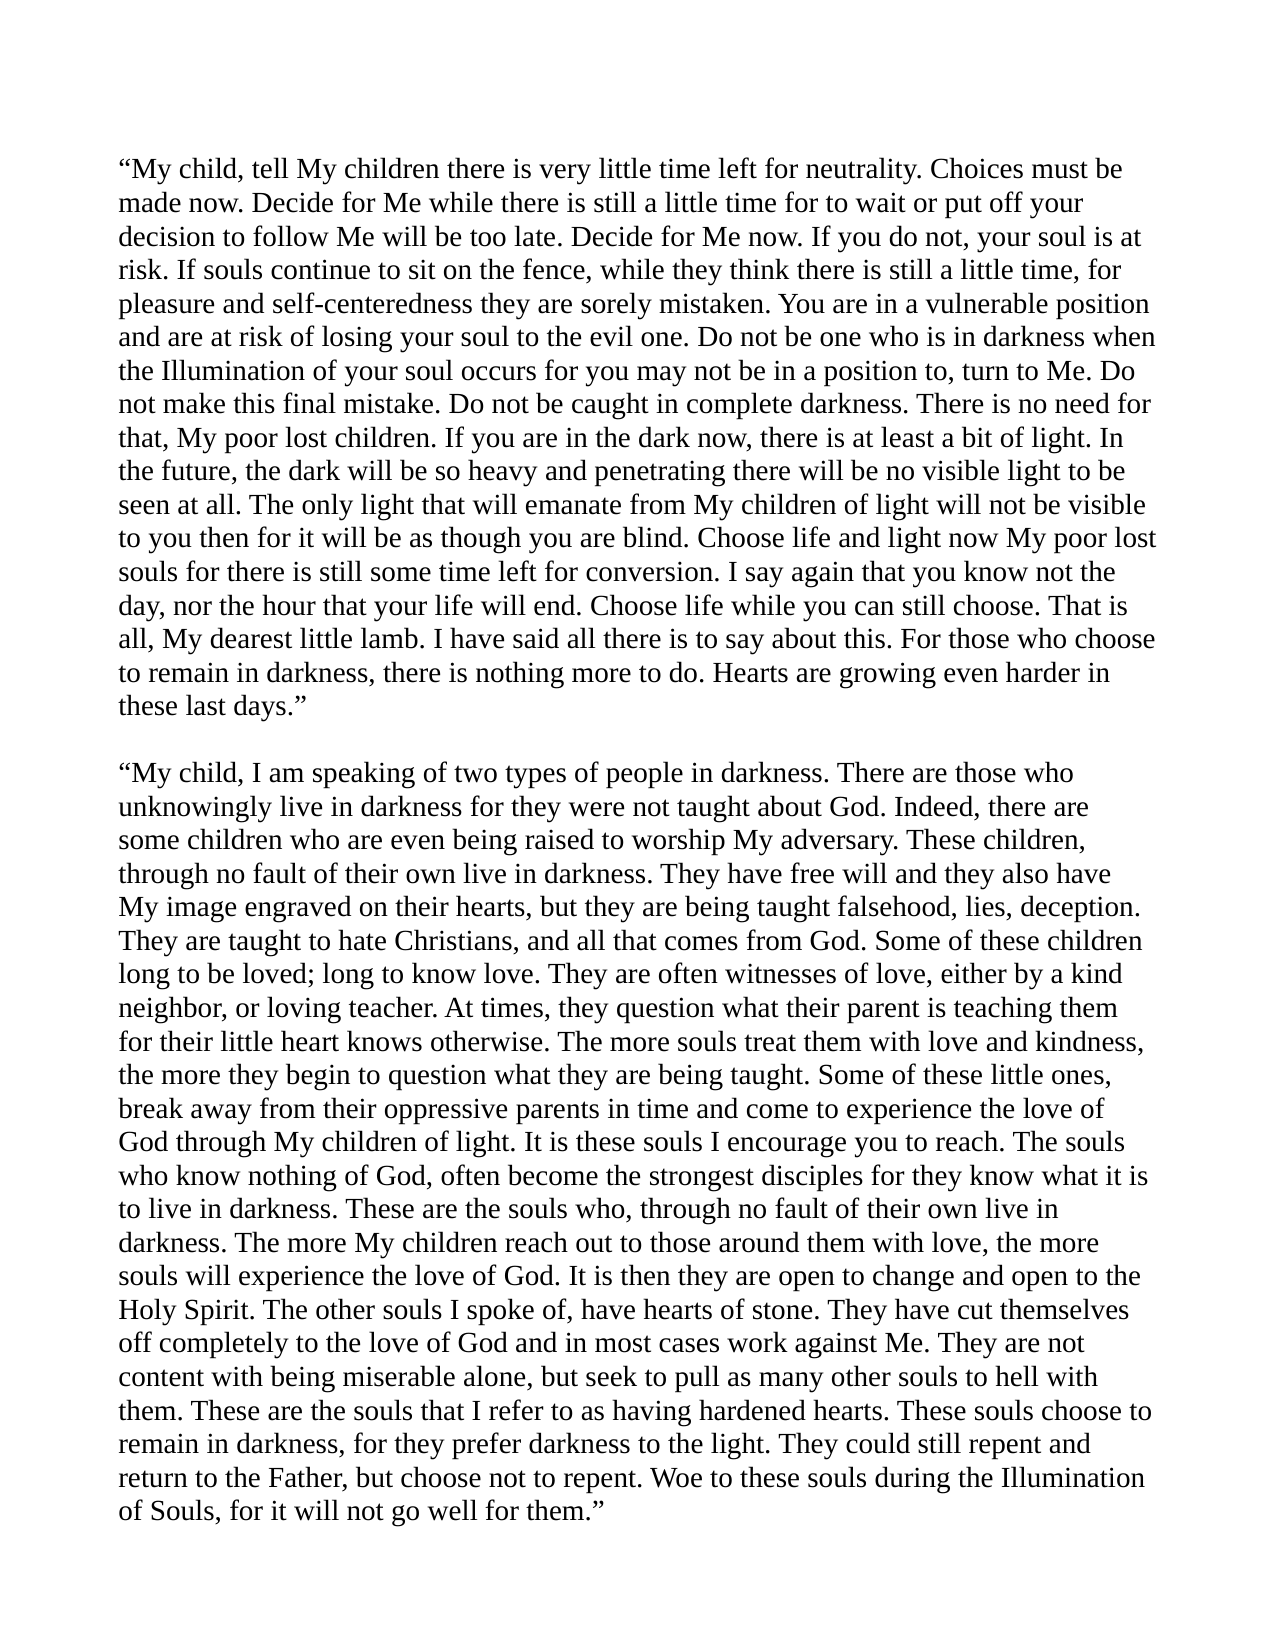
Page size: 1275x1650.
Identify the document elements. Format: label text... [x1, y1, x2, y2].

text “My child, tell My children there is very little time left for neutrality. Choices must be made now. Decide for Me while there is still a little time for to wait or put off your decision to follow Me will be too late. Decide for Me now. If you do not, your soul is at risk. If souls continue to sit on the fence, while they think there is still a little time, for pleasure and self-centeredness they are sorely mistaken. You are in a vulnerable position and are at risk of losing your soul to the evil one. Do not be one who is in darkness when the Illumination of your soul occurs for you may not be in a position to, turn to Me. Do not make this final mistake. Do not be caught in complete darkness. There is no need for that, My poor lost children. If you are in the dark now, there is at least a bit of light. In the future, the dark will be so heavy and penetrating there will be no visible light to be seen at all. The only light that will emanate from My children of light will not be visible to you then for it will be as though you are blind. Choose life and light now My poor lost souls for there is still some time left for conversion. I say again that you know not the day, nor the hour that your life will end. Choose life while you can still choose. That is all, My dearest little lamb. I have said all there is to say about this. For those who choose to remain in darkness, there is nothing more to do. Hearts are growing even harder in these last days.” [118, 152, 1157, 722]
text “My child, I am speaking of two types of people in darkness. There are those who unknowingly live in darkness for they were not taught about God. Indeed, there are some children who are even being raised to worship My adversary. These children, through no fault of their own live in darkness. They have free will and they also have My image engraved on their hearts, but they are being taught falsehood, lies, deception. They are taught to hate Christians, and all that comes from God. Some of these children long to be loved; long to know love. They are often witnesses of love, either by a kind neighbor, or loving teacher. At times, they question what their parent is teaching them for their little heart knows otherwise. The more souls treat them with love and kindness, the more they begin to question what they are being taught. Some of these little ones, break away from their oppressive parents in time and come to experience the love of God through My children of light. It is these souls I encourage you to reach. The souls who know nothing of God, often become the strongest disciples for they know what it is to live in darkness. These are the souls who, through no fault of their own live in darkness. The more My children reach out to those around them with love, the more souls will experience the love of God. It is then they are open to change and open to the Holy Spirit. The other souls I spoke of, have hearts of stone. They have cut themselves off completely to the love of God and in most cases work against Me. They are not content with being miserable alone, but seek to pull as many other souls to hell with them. These are the souls that I refer to as having hardened hearts. These souls choose to remain in darkness, for they prefer darkness to the light. They could still repent and return to the Father, but choose not to repent. Woe to these souls during the Illumination of Souls, for it will not go well for them.” [118, 755, 1157, 1527]
